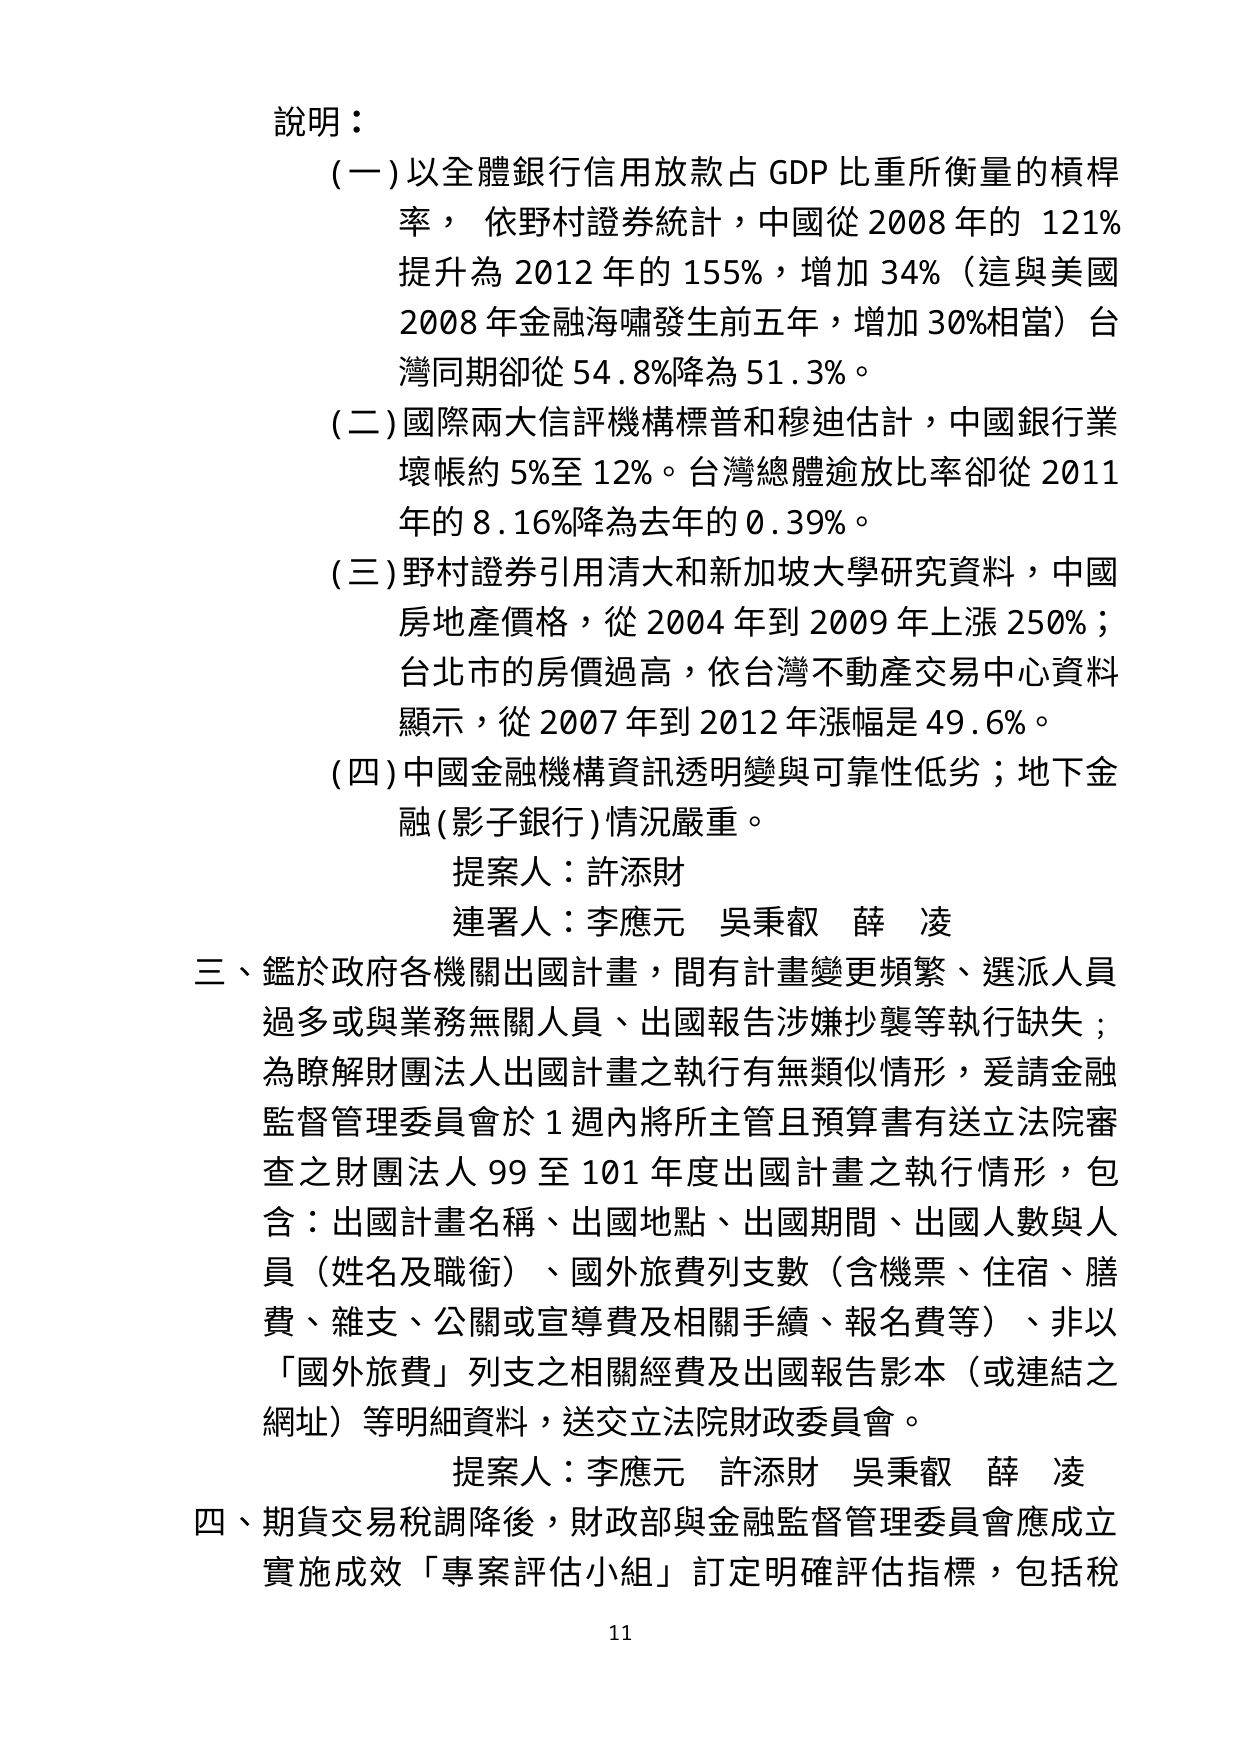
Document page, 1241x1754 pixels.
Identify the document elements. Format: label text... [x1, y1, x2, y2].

text 說明： [194, 94, 1120, 144]
text 提案人：許添財 [453, 844, 1120, 894]
text (四)中國金融機構資訊透明變與可靠性低劣；地下金融(影子銀行)情況嚴重。 [326, 744, 1120, 844]
text 三、鑑於政府各機關出國計畫，間有計畫變更頻繁、選派人員過多或與業務無關人員、出國報告涉嫌抄襲等執行缺失﹔為瞭解財團法人出國計畫之執行有無類似情形，爰請金融監督管理委員會於1週內將所主管且預算書有送立法院審查之財團法人99至101年度出國計畫之執行情形，包含：出國計畫名稱、出國地點、出國期間、出國人數與人員（姓名及職銜）、國外旅費列支數（含機票、住宿、膳費、雜支、公關或宣導費及相關手續、報名費等）、非以「國外旅費」列支之相關經費及出國報告影本（或連結之網址）等明細資料，送交立法院財政委員會。 [194, 944, 1120, 1444]
text 連署人：李應元 吳秉叡 薛 凌 [453, 894, 1120, 944]
text (二)國際兩大信評機構標普和穆迪估計，中國銀行業壞帳約5%至12%。台灣總體逾放比率卻從2011年的8.16%降為去年的0.39%。 [326, 394, 1120, 544]
text (一)以全體銀行信用放款占GDP比重所衡量的槓桿率， 依野村證券統計，中國從2008年的 121%提升為2012年的155%，增加34%（這與美國2008年金融海嘯發生前五年，增加30%相當）台灣同期卻從54.8%降為51.3%。 [326, 144, 1120, 394]
text 提案人：李應元 許添財 吳秉叡 薛 凌 [453, 1444, 1120, 1494]
text 四、期貨交易稅調降後，財政部與金融監督管理委員會應成立實施成效「專案評估小組」訂定明確評估指標，包括稅 [194, 1494, 1120, 1594]
text (三)野村證券引用清大和新加坡大學研究資料，中國房地產價格，從2004年到2009年上漲250%；台北市的房價過高，依台灣不動產交易中心資料顯示，從2007年到2012年漲幅是49.6%。 [326, 544, 1120, 744]
